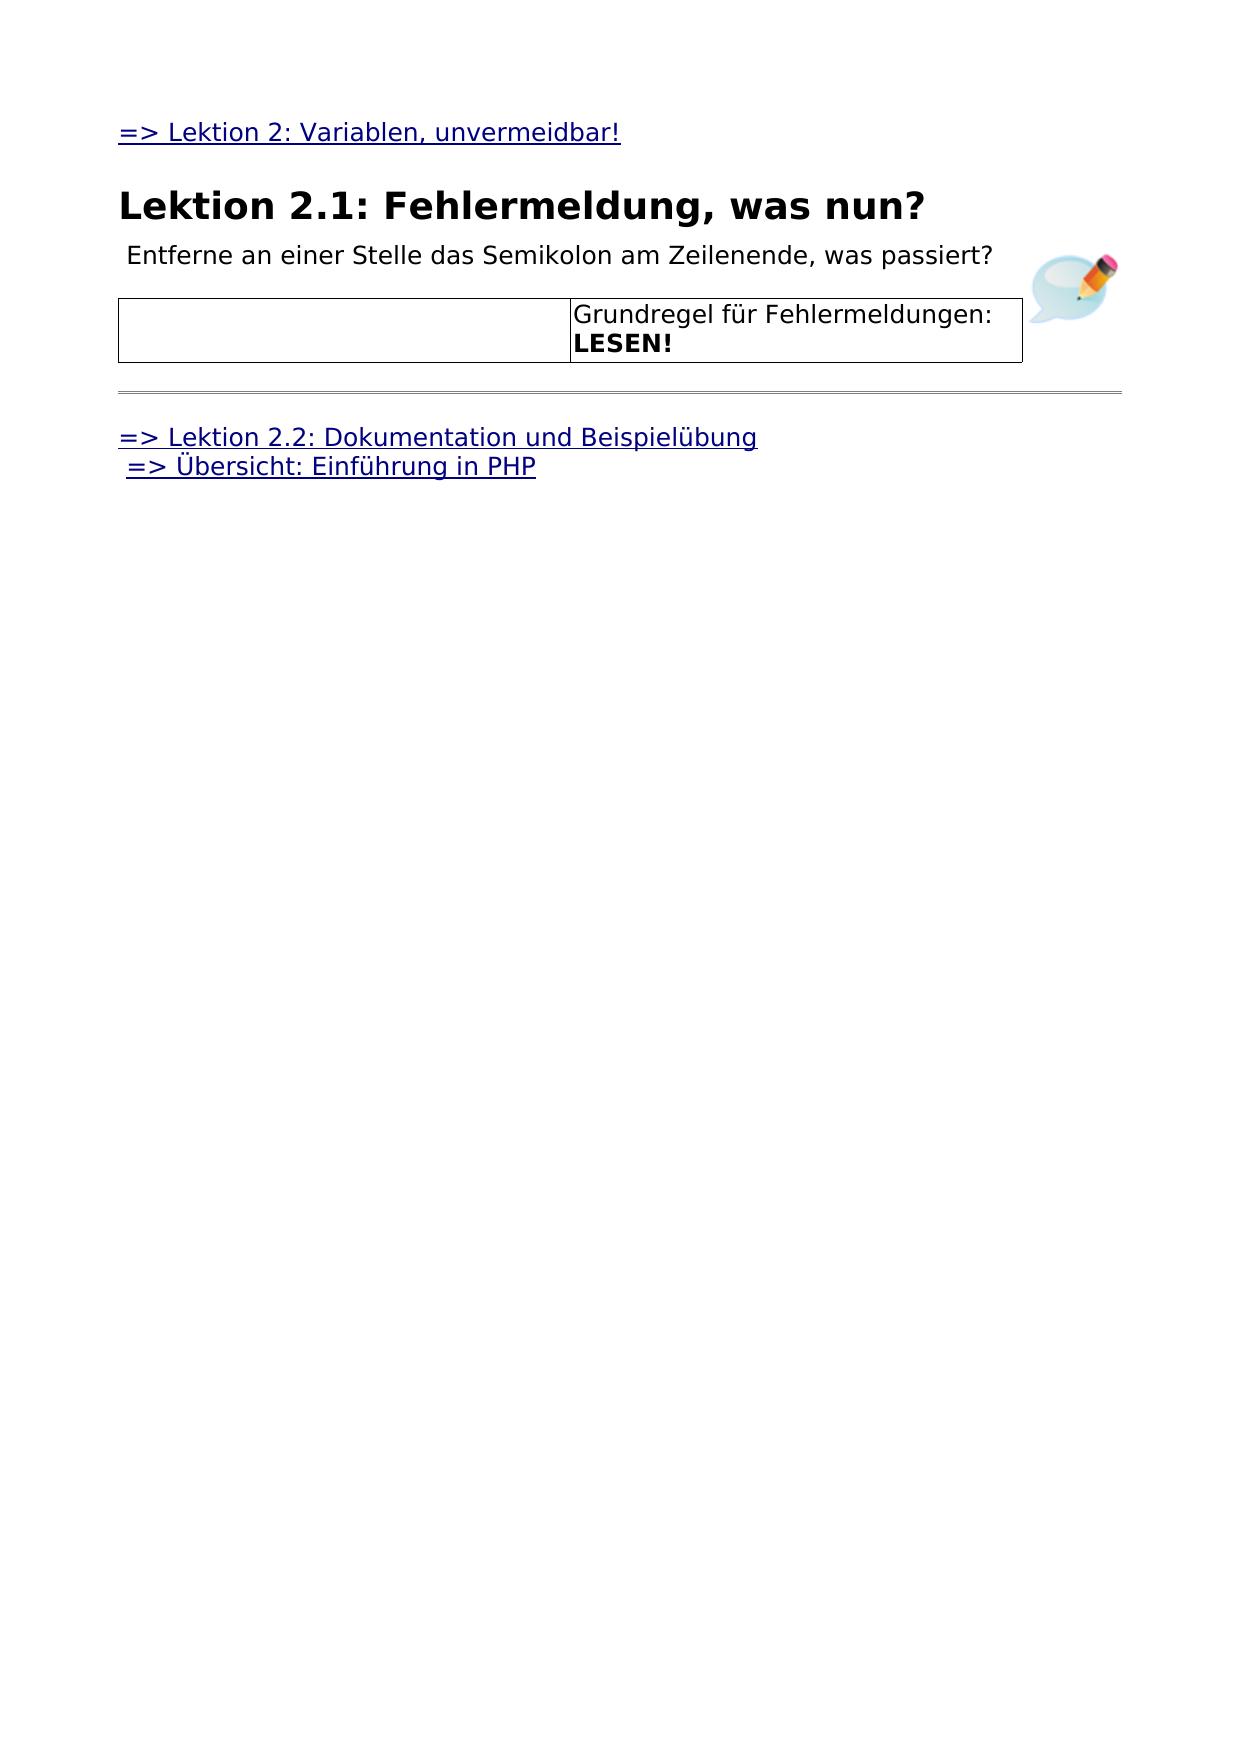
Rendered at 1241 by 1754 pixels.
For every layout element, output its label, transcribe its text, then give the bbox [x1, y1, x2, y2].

picture [1022, 241, 1123, 341]
text => Lektion 2.2: Dokumentation und Beispielübung => Übersicht: Einführung in PHP [118, 423, 1122, 481]
table_header [119, 299, 570, 362]
subtitle Lektion 2.1: Fehlermeldung, was nun? [118, 185, 1122, 228]
table_header Grundregel für Fehlermeldungen: LESEN! [571, 299, 1022, 362]
text => Lektion 2: Variablen, unvermeidbar! [118, 118, 1122, 147]
text Entferne an einer Stelle das Semikolon am Zeilenende, was passiert? [118, 241, 1022, 270]
